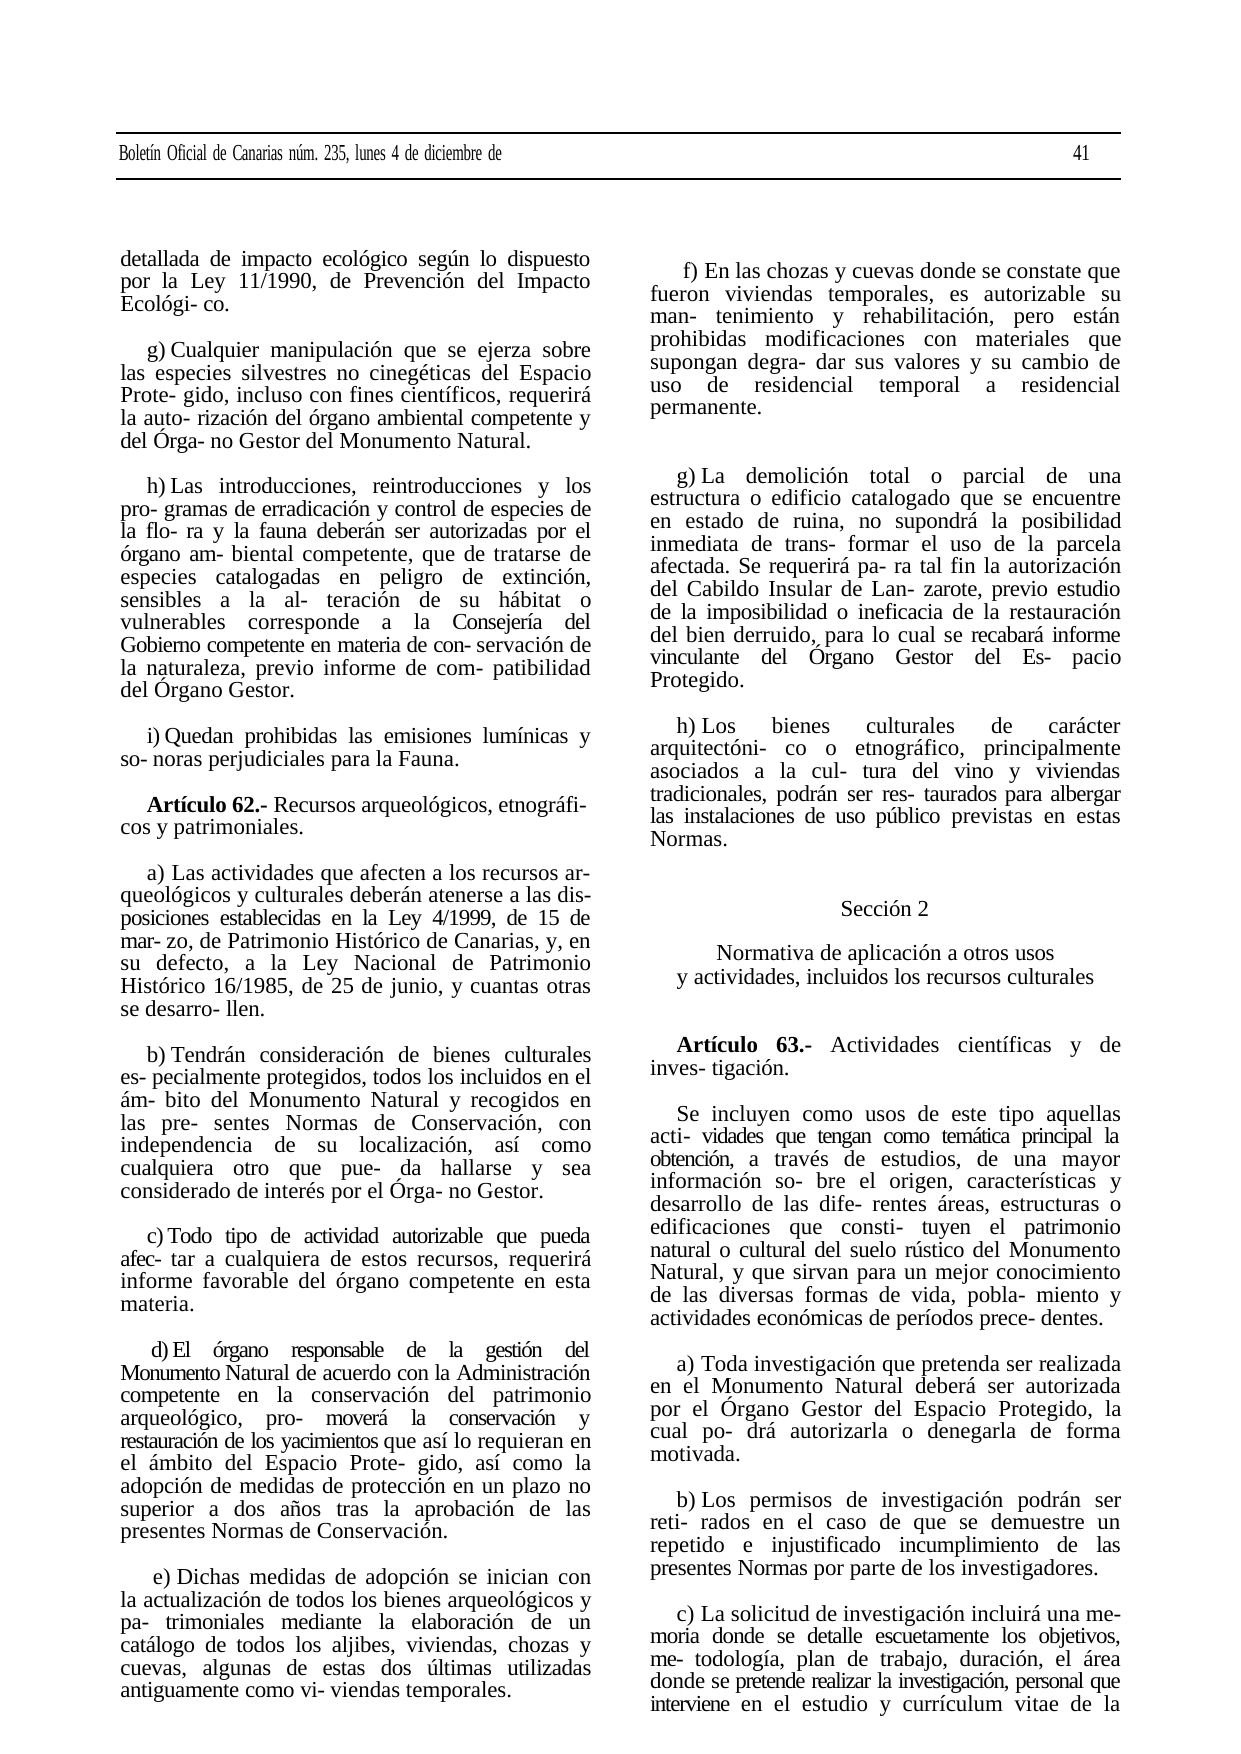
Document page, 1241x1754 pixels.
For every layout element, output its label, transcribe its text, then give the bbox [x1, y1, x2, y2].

list Los permisos de investigación podrán ser reti- rados en el caso de que se demuestre un repetido e injustificado incumplimiento de las presentes Normas por parte de los investigadores. [650, 1489, 1121, 1580]
list La solicitud de investigación incluirá una me- moria donde se detalle escuetamente los objetivos, me- todología, plan de trabajo, duración, el área donde se pretende realizar la investigación, personal que interviene en el estudio y currículum vitae de la [650, 1603, 1121, 1716]
list Tendrán consideración de bienes culturales es- pecialmente protegidos, todos los incluidos en el ám- bito del Monumento Natural y recogidos en las pre- sentes Normas de Conservación, con independencia de su localización, así como cualquiera otro que pue- da hallarse y sea considerado de interés por el Órga- no Gestor. [120, 1044, 591, 1203]
list En las chozas y cuevas donde se constate que fueron viviendas temporales, es autorizable su man- tenimiento y rehabilitación, pero están prohibidas modificaciones con materiales que supongan degra- dar sus valores y su cambio de uso de residencial temporal a residencial permanente. [650, 261, 1121, 420]
text Normativa de aplicación a otros usos [675, 941, 1095, 965]
text Artículo 63.- Actividades científicas y de inves- tigación. [650, 1035, 1121, 1080]
text Artículo 62.- Recursos arqueológicos, etnográfi- cos y patrimoniales. [120, 794, 596, 839]
list Cualquier manipulación que se ejerza sobre las especies silvestres no cinegéticas del Espacio Prote- gido, incluso con fines científicos, requerirá la auto- rización del órgano ambiental competente y del Órga- no Gestor del Monumento Natural. [120, 339, 591, 453]
text detallada de impacto ecológico según lo dispuesto por la Ley 11/1990, de Prevención del Impacto Ecológi- co. [120, 249, 591, 317]
list Las actividades que afecten a los recursos ar- queológicos y culturales deberán atenerse a las dis- posiciones establecidas en la Ley 4/1999, de 15 de mar- zo, de Patrimonio Histórico de Canarias, y, en su defecto, a la Ley Nacional de Patrimonio Histórico 16/1985, de 25 de junio, y cuantas otras se desarro- llen. [120, 862, 591, 1021]
list El órgano responsable de la gestión del Monumento Natural de acuerdo con la Administración competente en la conservación del patrimonio arqueológico, pro- moverá la conservación y restauración de los yacimientos que así lo requieran en el ámbito del Espacio Prote- gido, así como la adopción de medidas de protección en un plazo no superior a dos años tras la aprobación de las presentes Normas de Conservación. [120, 1339, 591, 1544]
list La demolición total o parcial de una estructura o edificio catalogado que se encuentre en estado de ruina, no supondrá la posibilidad inmediata de trans- formar el uso de la parcela afectada. Se requerirá pa- ra tal fin la autorización del Cabildo Insular de Lan- zarote, previo estudio de la imposibilidad o ineficacia de la restauración del bien derruido, para lo cual se recabará informe vinculante del Órgano Gestor del Es- pacio Protegido. [650, 466, 1121, 692]
list Los bienes culturales de carácter arquitectóni- co o etnográfico, principalmente asociados a la cul- tura del vino y viviendas tradicionales, podrán ser res- taurados para albergar las instalaciones de uso público previstas en estas Normas. [650, 715, 1121, 852]
list Quedan prohibidas las emisiones lumínicas y so- noras perjudiciales para la Fauna. [120, 726, 591, 771]
text y actividades, incluidos los recursos culturales [675, 965, 1095, 990]
list Dichas medidas de adopción se inician con la actualización de todos los bienes arqueológicos y pa- trimoniales mediante la elaboración de un catálogo de todos los aljibes, viviendas, chozas y cuevas, algunas de estas dos últimas utilizadas antiguamente como vi- viendas temporales. [120, 1567, 591, 1703]
list Todo tipo de actividad autorizable que pueda afec- tar a cualquiera de estos recursos, requerirá informe favorable del órgano competente en esta materia. [120, 1226, 591, 1317]
list Toda investigación que pretenda ser realizada en el Monumento Natural deberá ser autorizada por el Órgano Gestor del Espacio Protegido, la cual po- drá autorizarla o denegarla de forma motivada. [650, 1353, 1121, 1466]
text Se incluyen como usos de este tipo aquellas acti- vidades que tengan como temática principal la obtención, a través de estudios, de una mayor información so- bre el origen, características y desarrollo de las dife- rentes áreas, estructuras o edificaciones que consti- tuyen el patrimonio natural o cultural del suelo rústico del Monumento Natural, y que sirvan para un mejor conocimiento de las diversas formas de vida, pobla- miento y actividades económicas de períodos prece- dentes. [650, 1103, 1121, 1330]
text Sección 2 [675, 895, 1095, 921]
list Las introducciones, reintroducciones y los pro- gramas de erradicación y control de especies de la flo- ra y la fauna deberán ser autorizadas por el órgano am- biental competente, que de tratarse de especies catalogadas en peligro de extinción, sensibles a la al- teración de su hábitat o vulnerables corresponde a la Consejería del Gobierno competente en materia de con- servación de la naturaleza, previo informe de com- patibilidad del Órgano Gestor. [120, 476, 592, 703]
